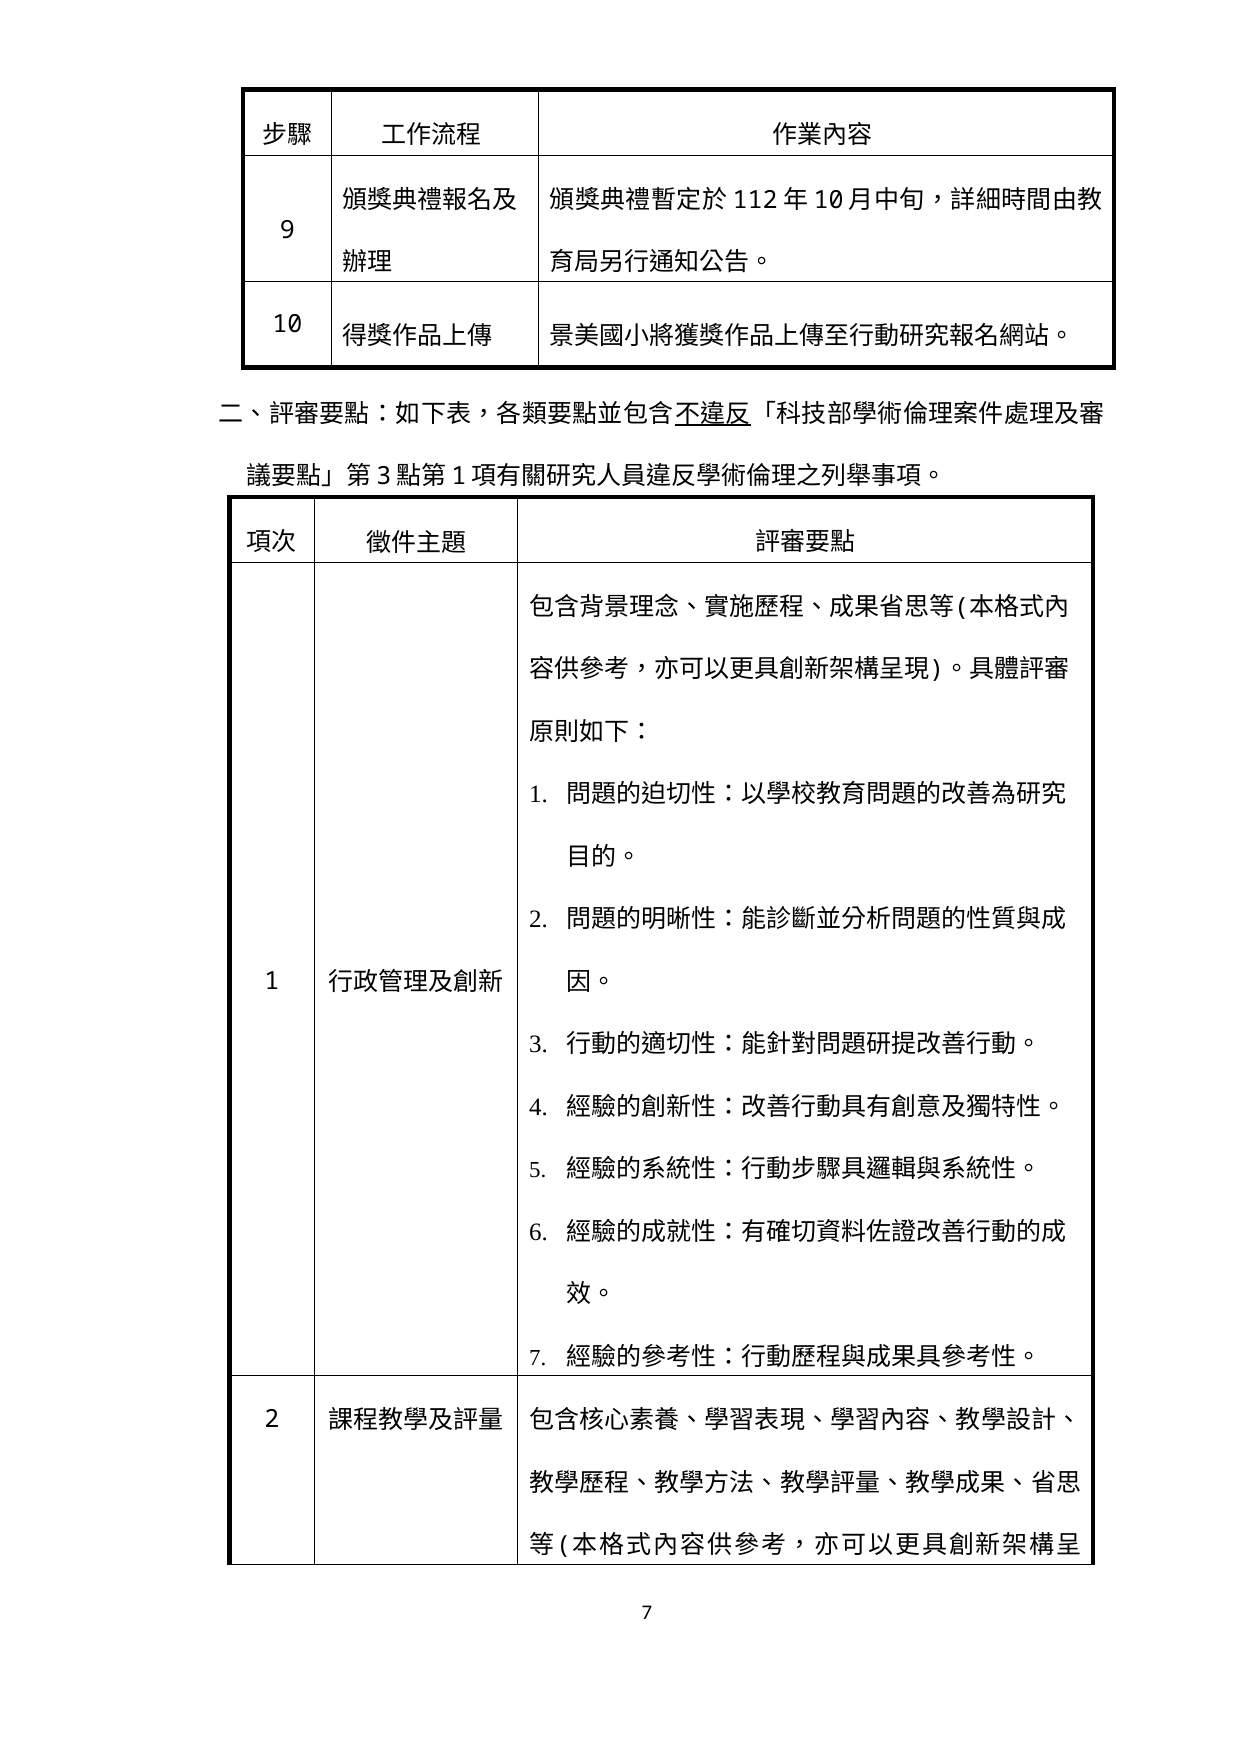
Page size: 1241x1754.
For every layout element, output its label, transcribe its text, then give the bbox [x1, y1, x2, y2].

table_header 作業內容 [539, 92, 1112, 154]
table_header 徵件主題 [315, 499, 517, 562]
table_cell 包含背景理念、實施歷程、成果省思等(本格式內容供參考，亦可以更具創新架構呈現)。具體評審原則如下： 問題的迫切性：以學校教育問題的改善為研究目的。 問題的明晰性：能診斷並分析問題的性質與成因。 行動的適切性：能針對問題研提改善行動。 經驗的創新性：改善行動具有創意及獨特性。 經驗的系統性：行動步驟具邏輯與系統性。 經驗的成就性：有確切資料佐證改善行動的成效。 經驗的參考性：行動歷程與成果具參考性。 [518, 563, 1091, 1375]
table_cell 頒獎典禮暫定於112年10月中旬，詳細時間由教育局另行通知公告。 [539, 156, 1112, 281]
table_cell 9 [245, 156, 331, 281]
table_cell 課程教學及評量 [315, 1376, 517, 1564]
table_cell 包含核心素養、學習表現、學習內容、教學設計、教學歷程、教學方法、教學評量、教學成果、省思等(本格式內容供參考，亦可以更具創新架構呈現)。具體評審原則如下： 課程的理論性：有理想且具理論基礎的設計理念 課程的完整性：包含教學活動設計的重要項目 課程的獨特性：內容有創意而別於習見教學活動 課程的精緻性：透過精緻的活動形式彰顯創意 課程的可行性：活動設計可在學校情境中實施 課程的有效性：活動設計確實有助於學習成效 課程的應用性：創新的設計可以推廣應用。 [518, 1376, 1091, 1564]
table_cell 行政管理及創新 [315, 563, 517, 1375]
table_header 工作流程 [332, 92, 538, 154]
table_cell 1 [232, 563, 314, 1375]
table_header 項次 [232, 499, 314, 562]
table_cell 10 [245, 282, 331, 365]
table_cell 頒獎典禮報名及辦理 [332, 156, 538, 281]
table_cell 得獎作品上傳 [332, 282, 538, 365]
table_header 評審要點 [518, 499, 1091, 562]
table_header 步驟 [245, 92, 331, 154]
table_cell 2 [232, 1376, 314, 1564]
table_cell 景美國小將獲獎作品上傳至行動研究報名網站。 [539, 282, 1112, 365]
text 二、評審要點：如下表，各類要點並包含不違反「科技部學術倫理案件處理及審議要點」第3點第1項有關研究人員違反學術倫理之列舉事項。 [187, 369, 1106, 494]
